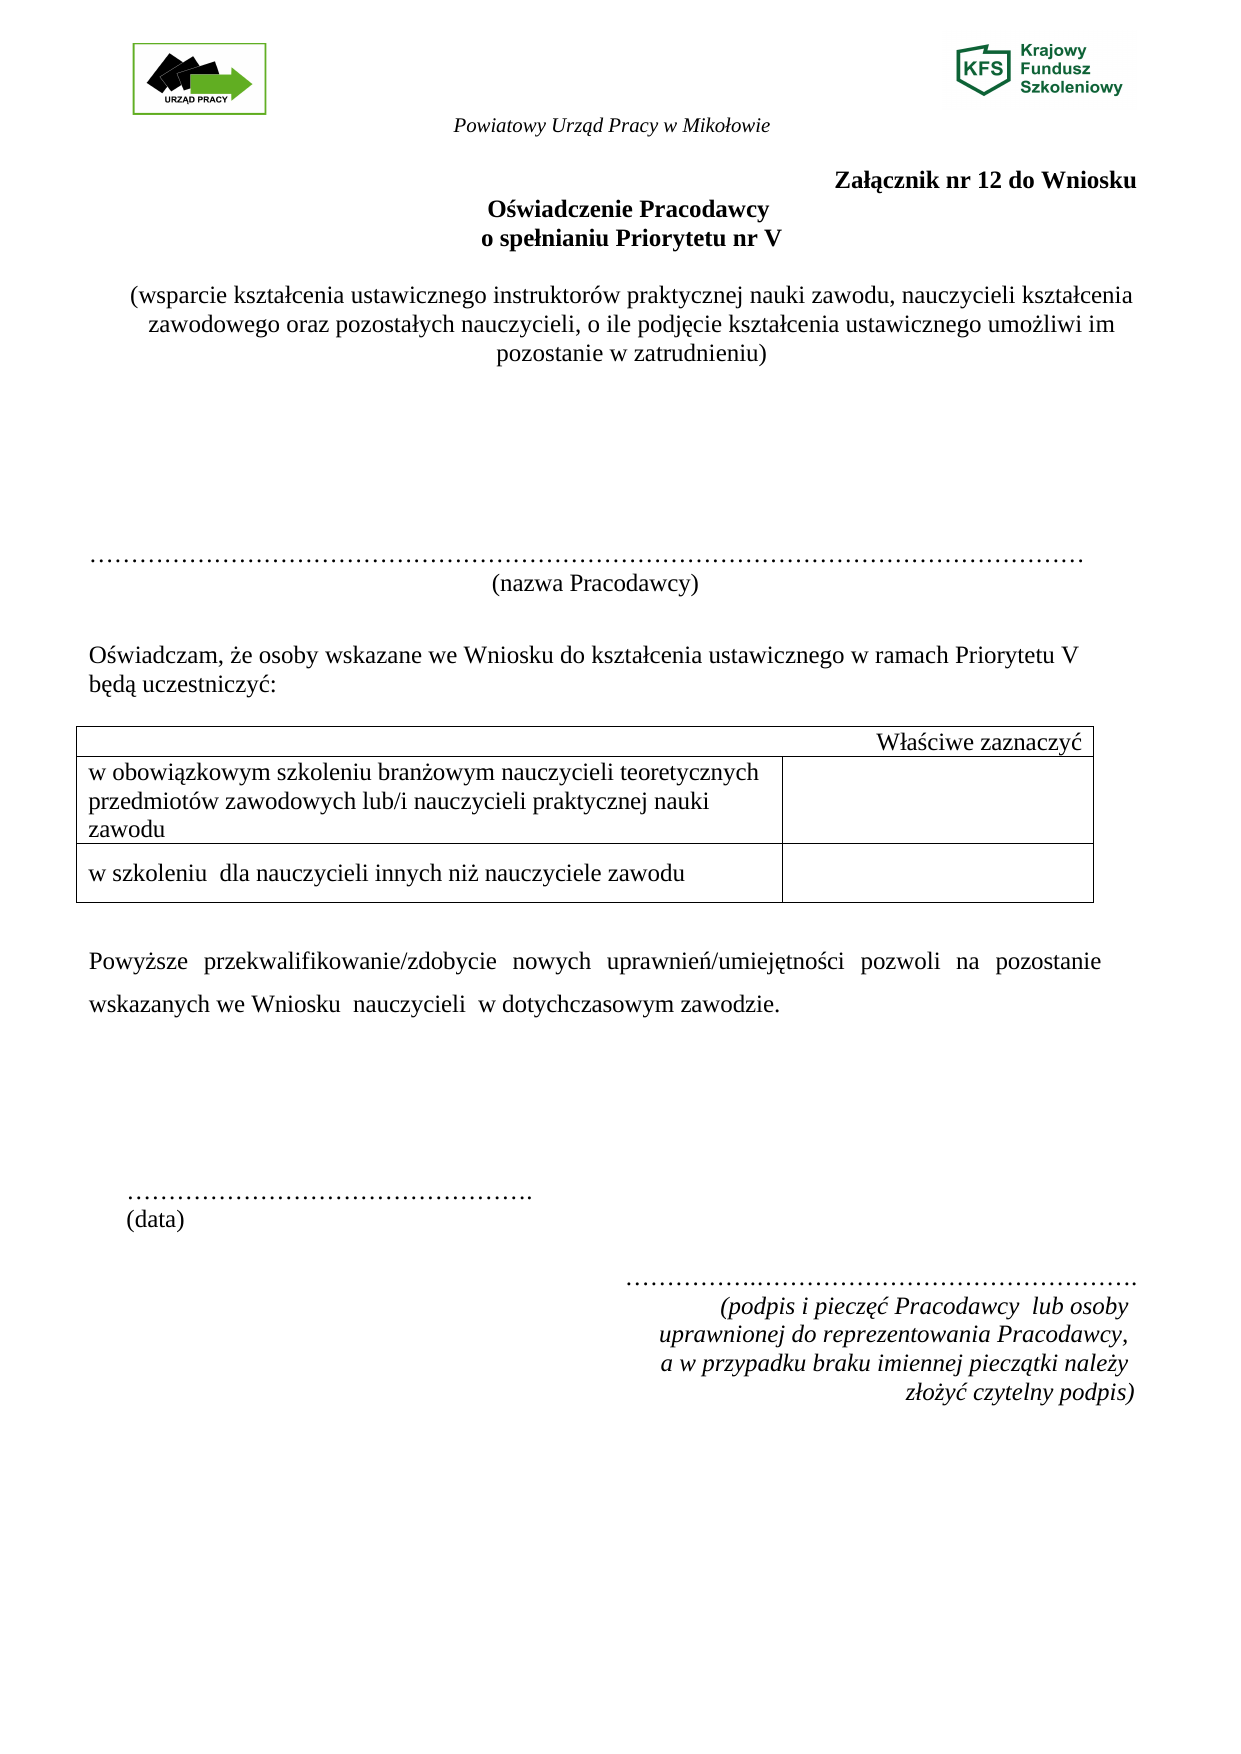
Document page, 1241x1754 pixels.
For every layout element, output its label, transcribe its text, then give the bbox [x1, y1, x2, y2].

text …………………………………………. [126, 1176, 1137, 1204]
text …………….………………………………………. [126, 1262, 1137, 1291]
text Powyższe przekwalifikowanie/zdobycie nowych uprawnień/umiejętności pozwoli na pozostanie wskazanych we Wniosku nauczycieli w dotychczasowym zawodzie. [89, 946, 1102, 1018]
table_cell w szkoleniu dla nauczycieli innych niż nauczyciele zawodu [77, 844, 782, 902]
text ………………………………………………………………………………………………………… [89, 539, 1102, 568]
text Oświadczam, że osoby wskazane we Wniosku do kształcenia ustawicznego w ramach Priorytetu V będą uczestniczyć: [89, 640, 1102, 697]
picture [132, 43, 267, 115]
table_header Właściwe zaznaczyć [77, 727, 1093, 756]
text (nazwa Pracodawcy) [89, 568, 1102, 597]
table_cell [783, 757, 1093, 843]
text Oświadczenie Pracodawcy [126, 194, 1137, 223]
text (data) [126, 1204, 1137, 1233]
table_cell [783, 844, 1093, 902]
text (wsparcie kształcenia ustawicznego instruktorów praktycznej nauki zawodu, nauczycieli kształcenia zawodowego oraz pozostałych nauczycieli, o ile podjęcie kształcenia ustawicznego umożliwi im pozostanie w zatrudnieniu) [126, 281, 1137, 367]
picture [942, 30, 1137, 110]
text (podpis i pieczęć Pracodawcy lub osoby [89, 1291, 1137, 1319]
text o spełnianiu Priorytetu nr V [126, 223, 1137, 252]
text uprawnionej do reprezentowania Pracodawcy, a w przypadku braku imiennej pieczątki należy złożyć czytelny podpis) [89, 1319, 1137, 1406]
table_cell w obowiązkowym szkoleniu branżowym nauczycieli teoretycznych przedmiotów zawodowych lub/i nauczycieli praktycznej nauki zawodu [77, 757, 782, 843]
text Załącznik nr 12 do Wniosku [126, 166, 1137, 194]
